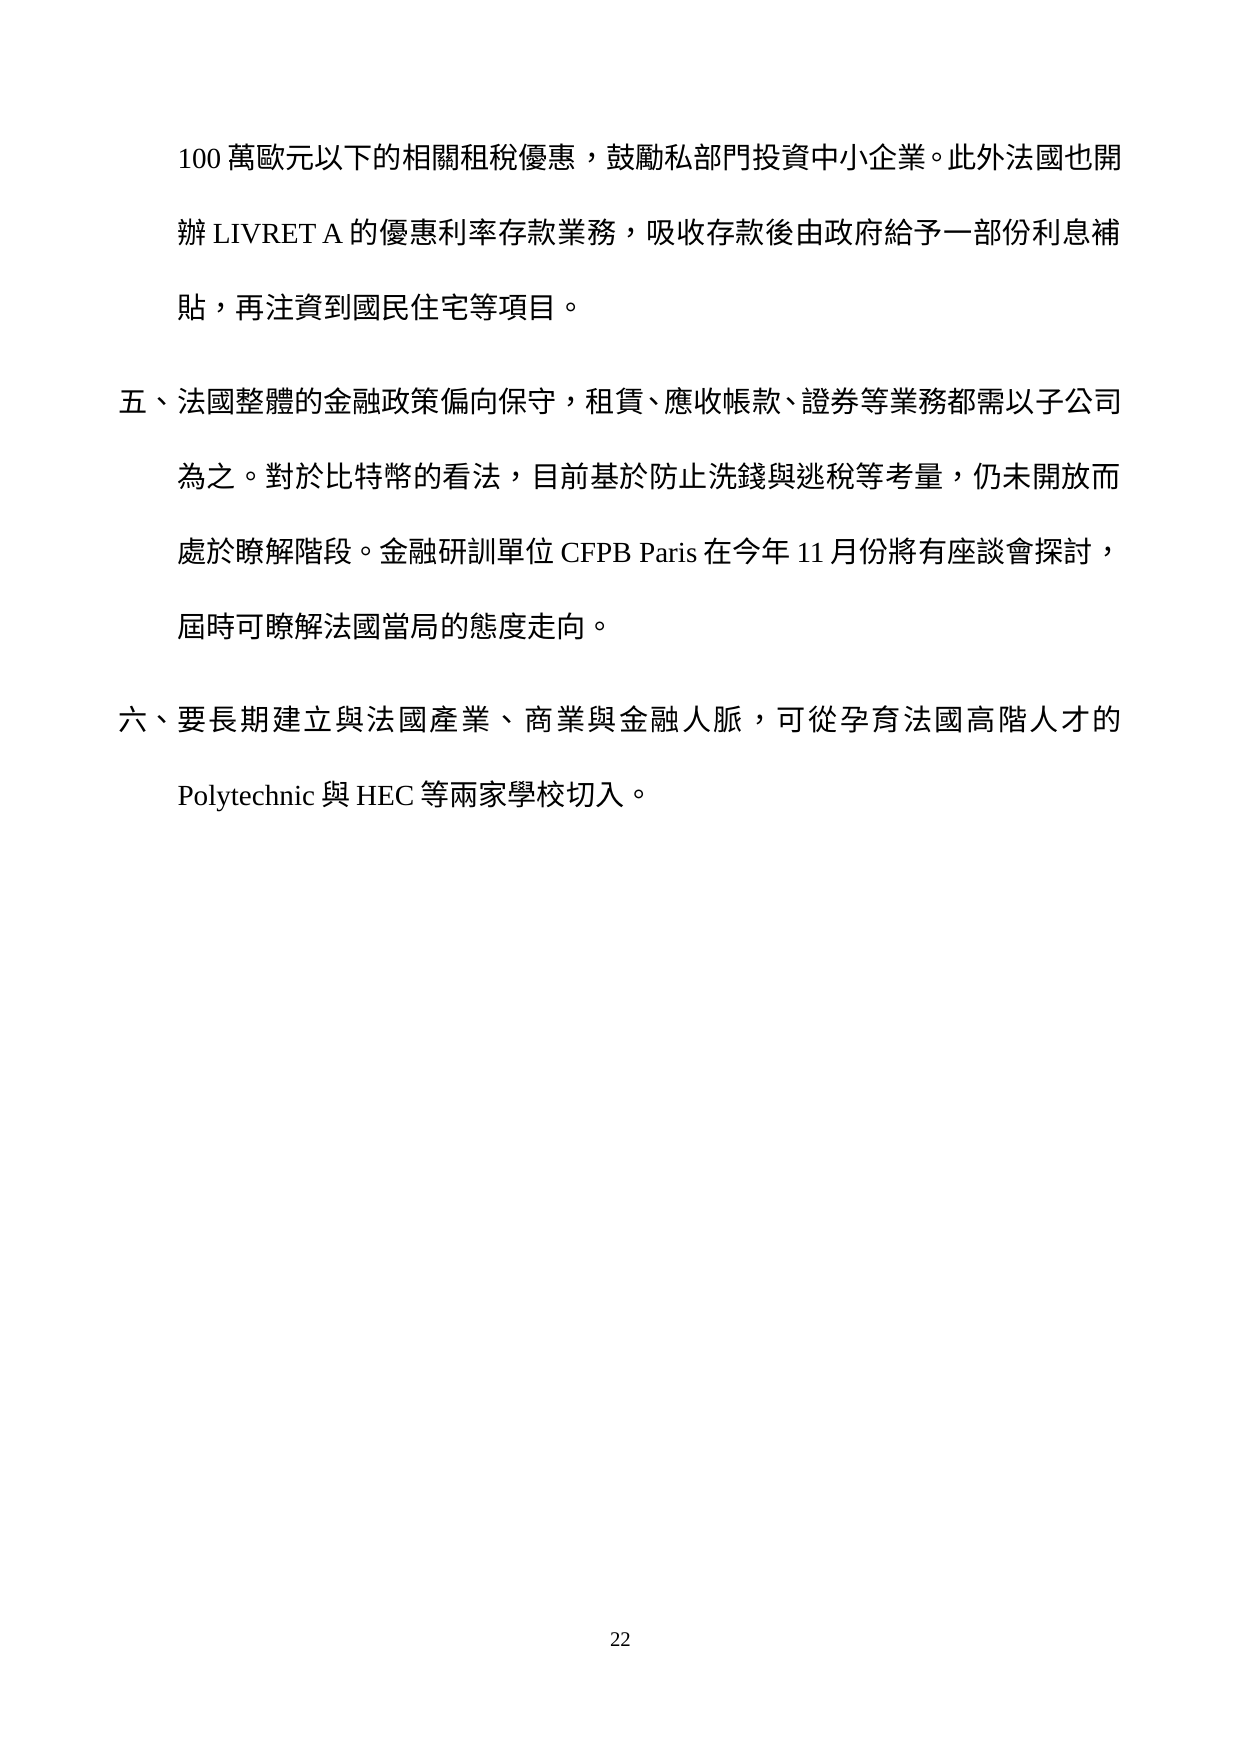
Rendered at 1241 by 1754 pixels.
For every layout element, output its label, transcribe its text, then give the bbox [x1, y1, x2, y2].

list 法國整體的金融政策偏向保守，租賃、應收帳款、證券等業務都需以子公司為之。對於比特幣的看法，目前基於防止洗錢與逃稅等考量，仍未開放而處於瞭解階段。金融研訓單位CFPB Paris在今年11月份將有座談會探討，屆時可瞭解法國當局的態度走向。 [118, 362, 1122, 662]
list 要長期建立與法國產業、商業與金融人脈，可從孕育法國高階人才的Polytechnic與HEC等兩家學校切入。 [118, 681, 1122, 831]
list 100萬歐元以下的相關租稅優惠，鼓勵私部門投資中小企業。此外法國也開辦LIVRET A的優惠利率存款業務，吸收存款後由政府給予一部份利息補貼，再注資到國民住宅等項目。 [118, 118, 1122, 343]
